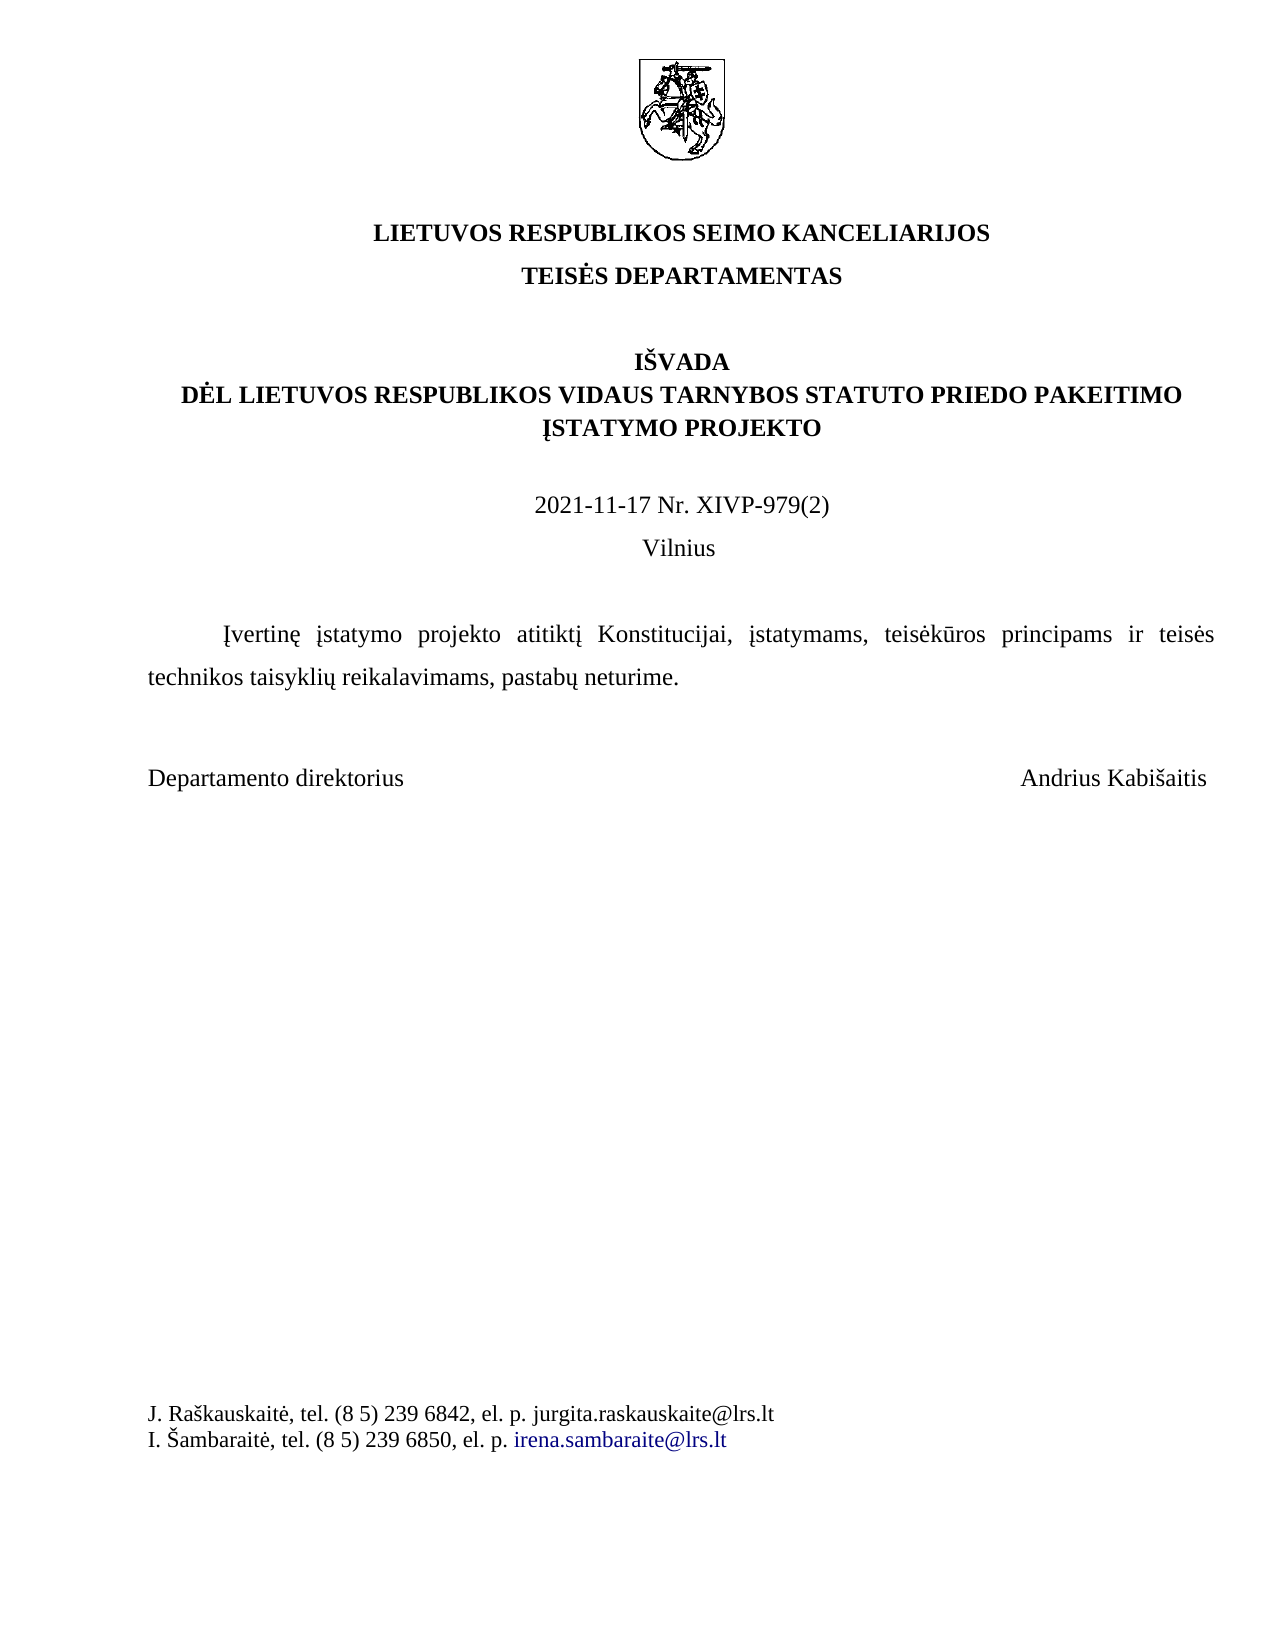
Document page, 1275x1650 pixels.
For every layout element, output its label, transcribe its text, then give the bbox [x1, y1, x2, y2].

text J. Raškauskaitė, tel. (8 5) 239 6842, el. p. jurgita.raskauskaite@lrs.lt [148, 1400, 1216, 1426]
text I. Šambaraitė, tel. (8 5) 239 6850, el. p. irena.sambaraite@lrs.lt [148, 1426, 1216, 1453]
text LIETUVOS RESPUBLIKOS SEIMO KANCELIARIJOS [148, 218, 1216, 247]
subtitle TEISĖS DEPARTAMENTAS [148, 261, 1216, 290]
text Įvertinę įstatymo projekto atitiktį Konstitucijai, įstatymams, teisėkūros principams ir teisės technikos taisyklių reikalavimams, pastabų neturime. [148, 619, 1216, 691]
text 2021-11-17 Nr. XIVP-979(2) [148, 490, 1216, 518]
text IŠVADA [148, 347, 1216, 376]
text DĖL Lietuvos Respublikos VIDAUS TARNYBOS STATUTO priedo PAKEITIMO ĮSTATYMO PROJEKTO [148, 381, 1216, 442]
text Departamento direktorius Andrius Kabišaitis [148, 763, 1216, 792]
text Vilnius [148, 533, 1216, 562]
